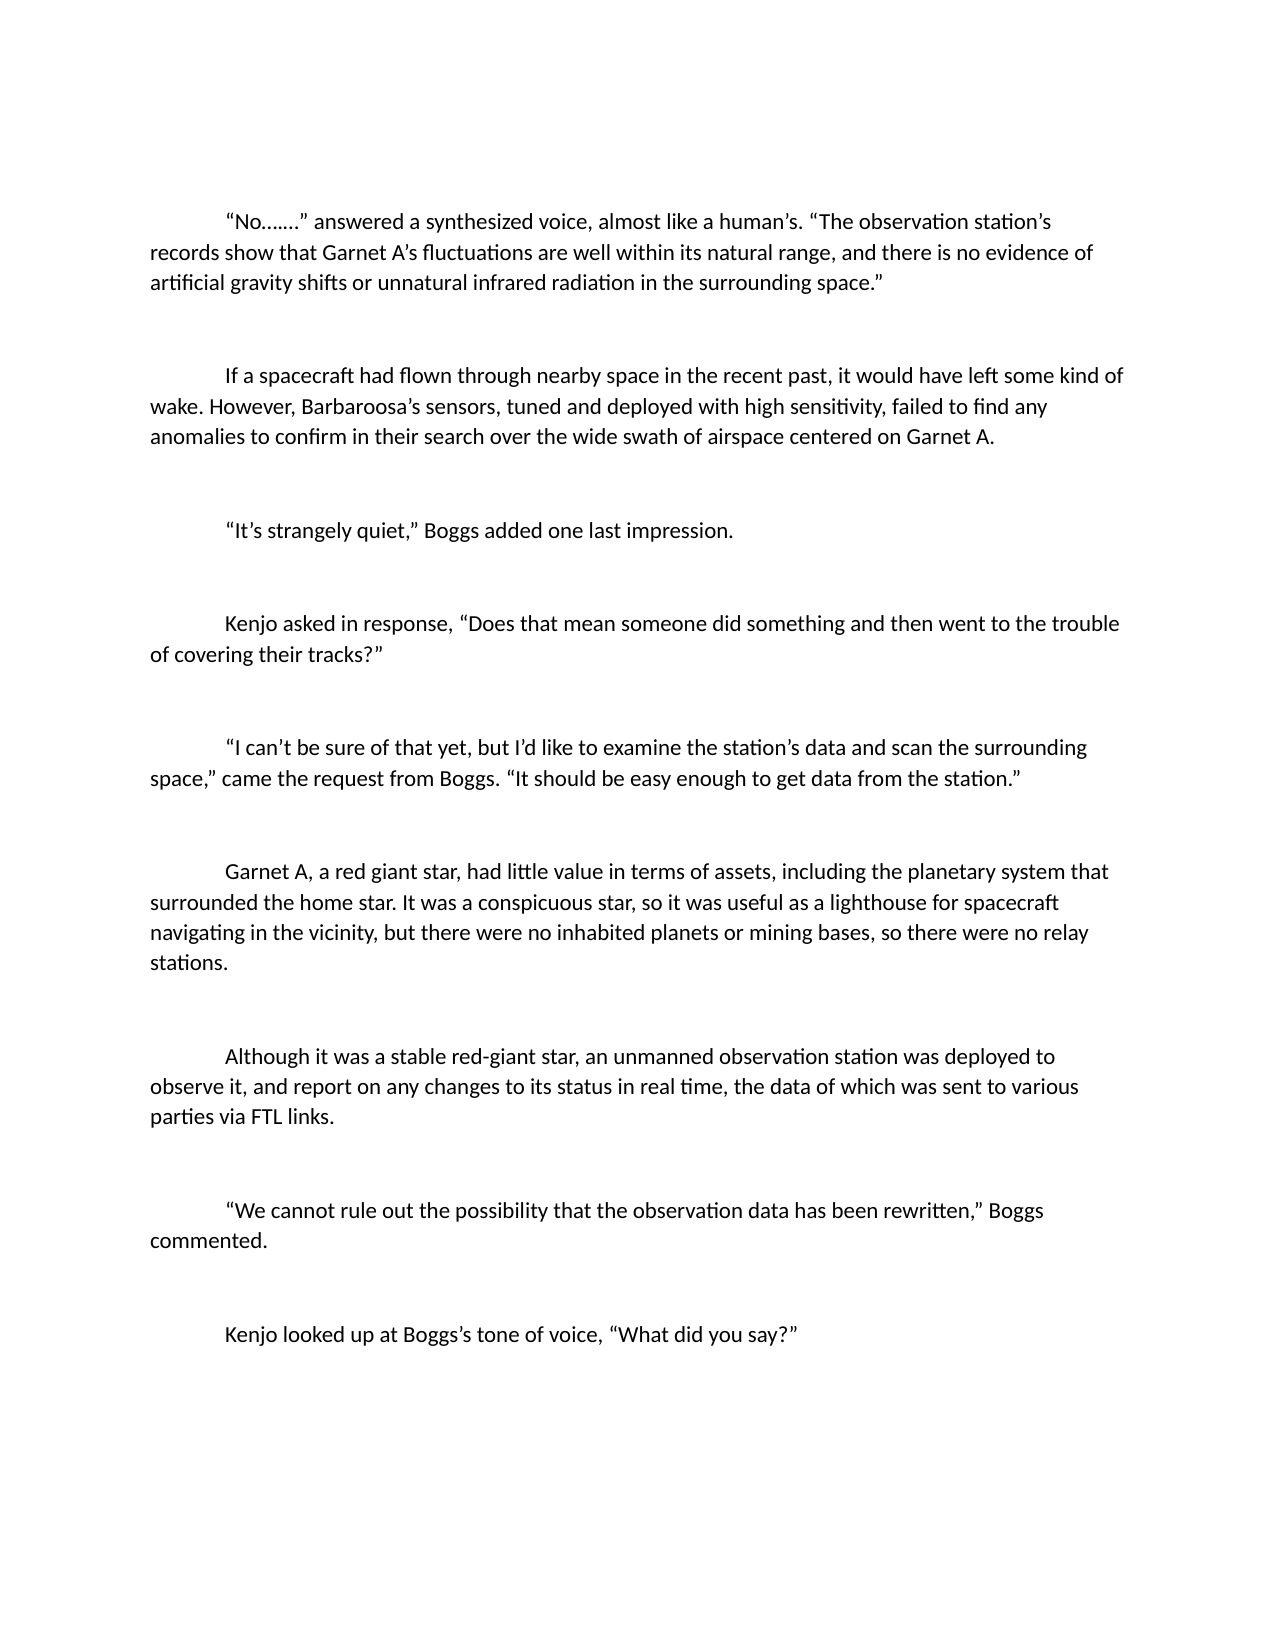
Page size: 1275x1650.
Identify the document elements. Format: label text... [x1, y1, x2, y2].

text Kenjo asked in response, “Does that mean someone did something and then went to the trouble of covering their tracks?” [150, 609, 1125, 668]
text “We cannot rule out the possibility that the observation data has been rewritten,” Boggs commented. [150, 1196, 1125, 1254]
text If a spacecraft had flown through nearby space in the recent past, it would have left some kind of wake. However, Barbaroosa’s sensors, tuned and deployed with high sensitivity, failed to find any anomalies to confirm in their search over the wide swath of airspace centered on Garnet A. [150, 362, 1125, 450]
text Although it was a stable red-giant star, an unmanned observation station was deployed to observe it, and report on any changes to its status in real time, the data of which was sent to various parties via FTL links. [150, 1042, 1125, 1130]
text “I can’t be sure of that yet, but I’d like to examine the station’s data and scan the surrounding space,” came the request from Boggs. “It should be easy enough to get data from the station.” [150, 733, 1125, 792]
text Kenjo looked up at Boggs’s tone of voice, “What did you say?” [150, 1320, 1125, 1348]
text “It’s strangely quiet,” Boggs added one last impression. [150, 516, 1125, 544]
text “No….…” answered a synthesized voice, almost like a human’s. “The observation station’s records show that Garnet A’s fluctuations are well within its natural range, and there is no evidence of artificial gravity shifts or unnatural infrared radiation in the surrounding space.” [150, 207, 1125, 296]
text Garnet A, a red giant star, had little value in terms of assets, including the planetary system that surrounded the home star. It was a conspicuous star, so it was useful as a lighthouse for spacecraft navigating in the vicinity, but there were no inhabited planets or mining bases, so there were no relay stations. [150, 857, 1125, 976]
